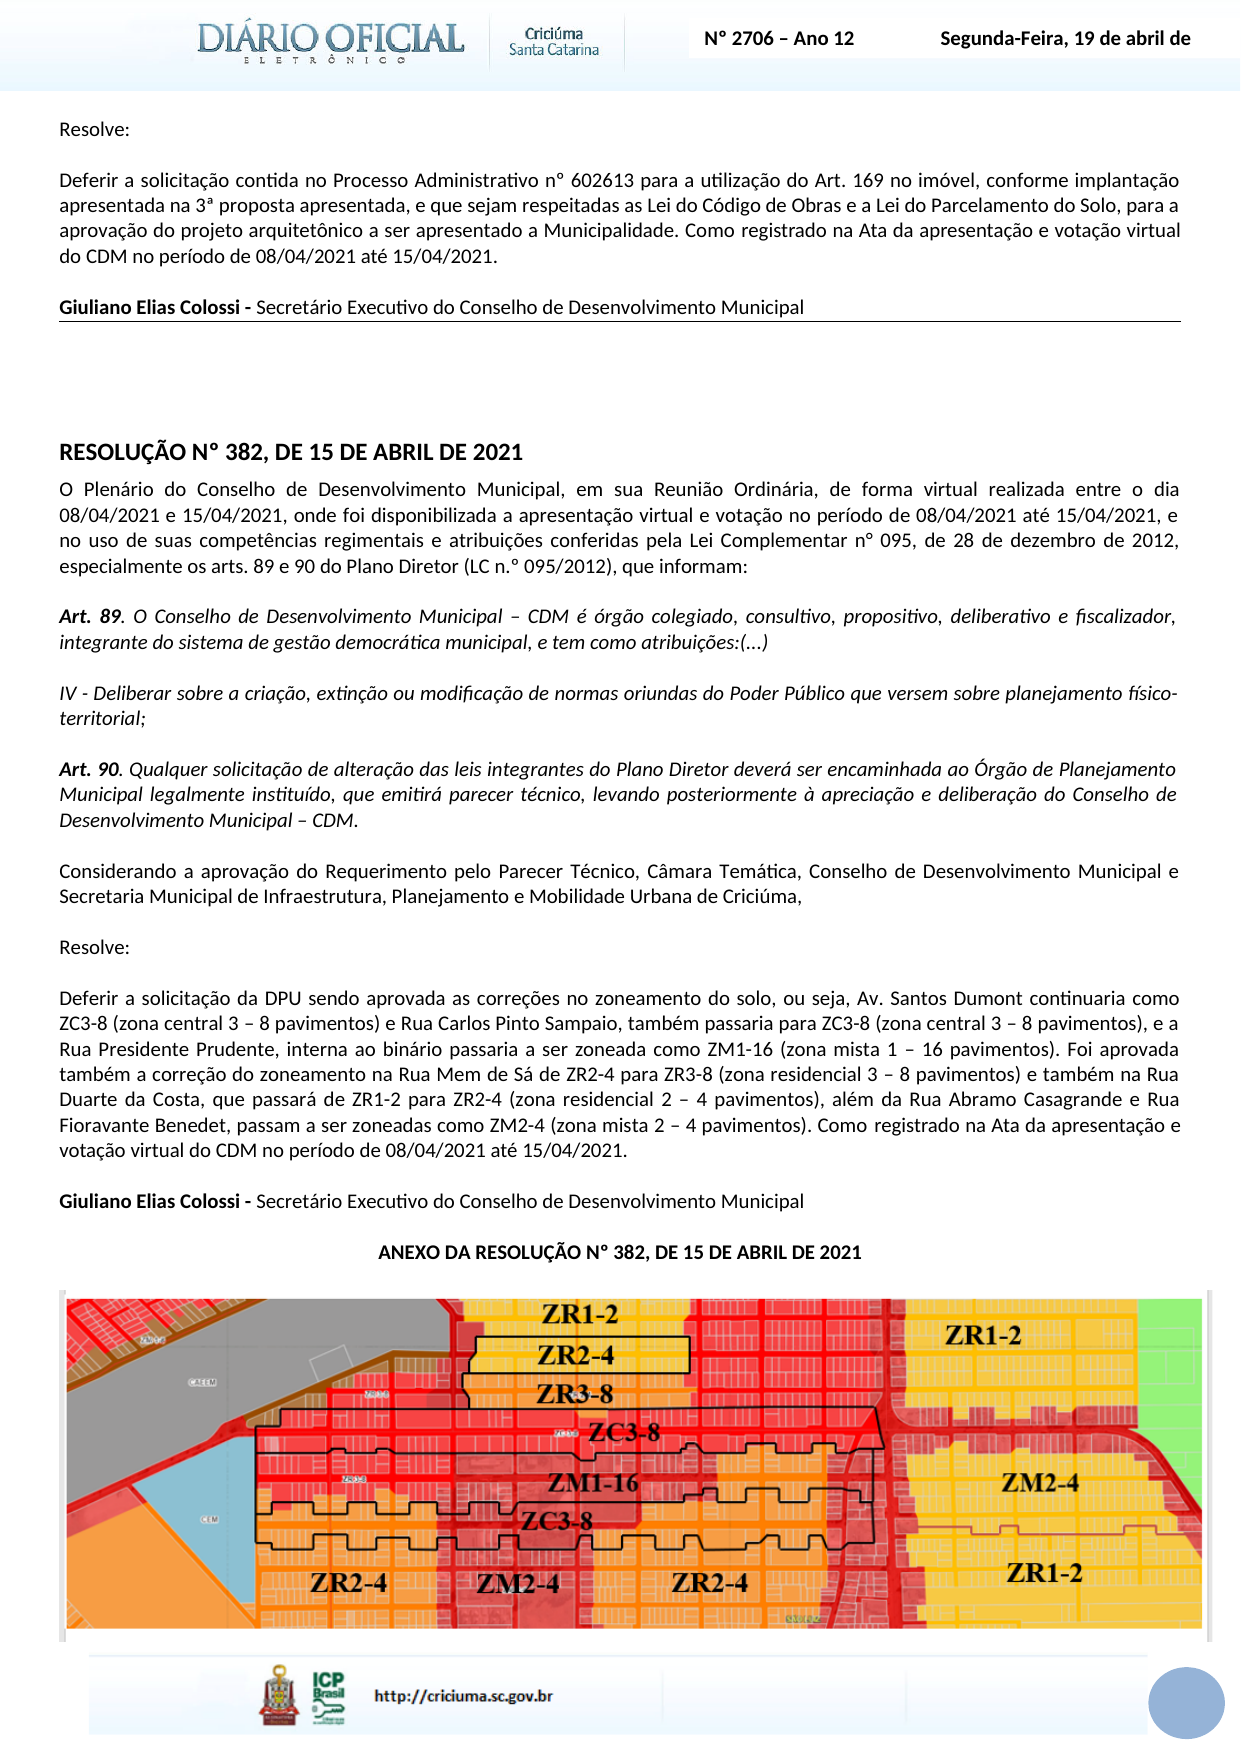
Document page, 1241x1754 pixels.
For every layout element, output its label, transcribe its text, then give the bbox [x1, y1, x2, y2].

text Art. 89. O Conselho de Desenvolvimento Municipal – CDM é órgão colegiado, consultivo, propositivo, deliberativo e fiscalizador, integrante do sistema de gestão democrática municipal, e tem como atribuições:(...) [59, 604, 1181, 654]
text O Plenário do Conselho de Desenvolvimento Municipal, em sua Reunião Ordinária, de forma virtual realizada entre o dia 08/04/2021 e 15/04/2021, onde foi disponibilizada a apresentação virtual e votação no período de 08/04/2021 até 15/04/2021, e no uso de suas competências regimentais e atribuições conferidas pela Lei Complementar n° 095, de 28 de dezembro de 2012, especialmente os arts. 89 e 90 do Plano Diretor (LC n.º 095/2012), que informam: [59, 477, 1181, 578]
text Art. 90. Qualquer solicitação de alteração das leis integrantes do Plano Diretor deverá ser encaminhada ao Órgão de Planejamento Municipal legalmente instituído, que emitirá parecer técnico, levando posteriormente à apreciação e deliberação do Conselho de Desenvolvimento Municipal – CDM. [59, 756, 1181, 832]
text Giuliano Elias Colossi - Secretário Executivo do Conselho de Desenvolvimento Municipal [59, 294, 1181, 321]
text Giuliano Elias Colossi - Secretário Executivo do Conselho de Desenvolvimento Municipal [59, 1188, 1181, 1214]
text Considerando a aprovação do Requerimento pelo Parecer Técnico, Câmara Temática, Conselho de Desenvolvimento Municipal e Secretaria Municipal de Infraestrutura, Planejamento e Mobilidade Urbana de Criciúma, [59, 858, 1181, 909]
subtitle IV - Deliberar sobre a criação, extinção ou modificação de normas oriundas do Poder Público que versem sobre planejamento físico-territorial; [59, 680, 1181, 731]
text Deferir a solicitação contida no Processo Administrativo nº 602613 para a utilização do Art. 169 no imóvel, conforme implantação apresentada na 3ª proposta apresentada, e que sejam respeitadas as Lei do Código de Obras e a Lei do Parcelamento do Solo, para a aprovação do projeto arquitetônico a ser apresentado a Municipalidade. Como registrado na Ata da apresentação e votação virtual do CDM no período de 08/04/2021 até 15/04/2021. [59, 167, 1181, 268]
text RESOLUÇÃO Nº 382, DE 15 DE ABRIL DE 2021 [59, 436, 1181, 466]
text Resolve: [59, 934, 1181, 959]
text Deferir a solicitação da DPU sendo aprovada as correções no zoneamento do solo, ou seja, Av. Santos Dumont continuaria como ZC3-8 (zona central 3 – 8 pavimentos) e Rua Carlos Pinto Sampaio, também passaria para ZC3-8 (zona central 3 – 8 pavimentos), e a Rua Presidente Prudente, interna ao binário passaria a ser zoneada como ZM1-16 (zona mista 1 – 16 pavimentos). Foi aprovada também a correção do zoneamento na Rua Mem de Sá de ZR2-4 para ZR3-8 (zona residencial 3 – 8 pavimentos) e também na Rua Duarte da Costa, que passará de ZR1-2 para ZR2-4 (zona residencial 2 – 4 pavimentos), além da Rua Abramo Casagrande e Rua Fioravante Benedet, passam a ser zoneadas como ZM2-4 (zona mista 2 – 4 pavimentos). Como registrado na Ata da apresentação e votação virtual do CDM no período de 08/04/2021 até 15/04/2021. [59, 985, 1181, 1163]
text ANEXO DA RESOLUÇÃO Nº 382, DE 15 DE ABRIL DE 2021 [59, 1239, 1181, 1264]
text Resolve: [59, 116, 1181, 141]
